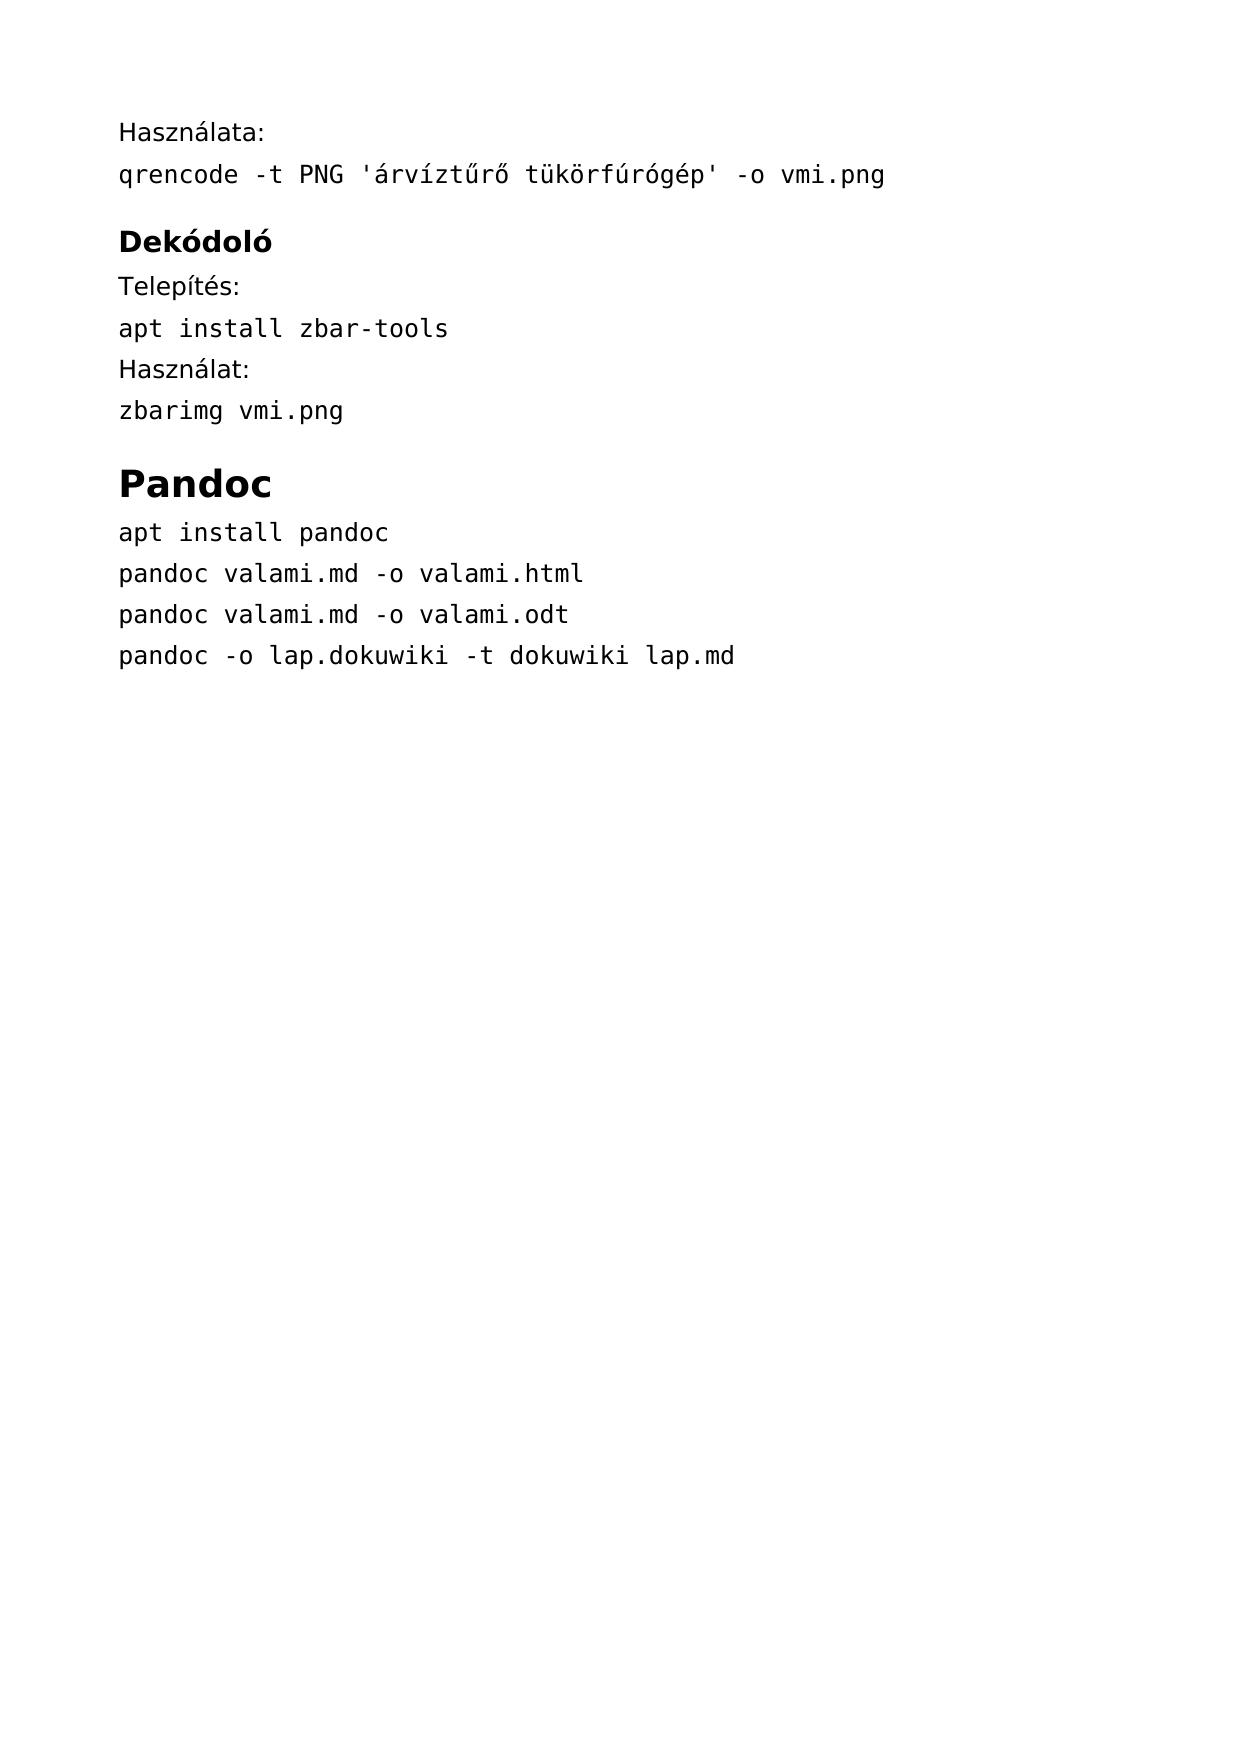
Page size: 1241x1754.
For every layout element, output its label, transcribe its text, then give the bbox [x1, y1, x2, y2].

subtitle Pandoc [118, 462, 1122, 506]
text Használat: [118, 355, 1122, 384]
text qrencode -t PNG 'árvíztűrő tükörfúrógép' -o vmi.png [118, 160, 1122, 189]
text pandoc valami.md -o valami.odt [118, 600, 1122, 629]
text pandoc valami.md -o valami.html [118, 559, 1122, 589]
text apt install zbar-tools [118, 314, 1122, 343]
text zbarimg vmi.png [118, 396, 1122, 426]
text pandoc -o lap.dokuwiki -t dokuwiki lap.md [118, 641, 1122, 671]
text apt install pandoc [118, 518, 1122, 548]
text Telepítés: [118, 272, 1122, 301]
text Használata: [118, 118, 1122, 147]
subtitle Dekódoló [118, 226, 1122, 260]
